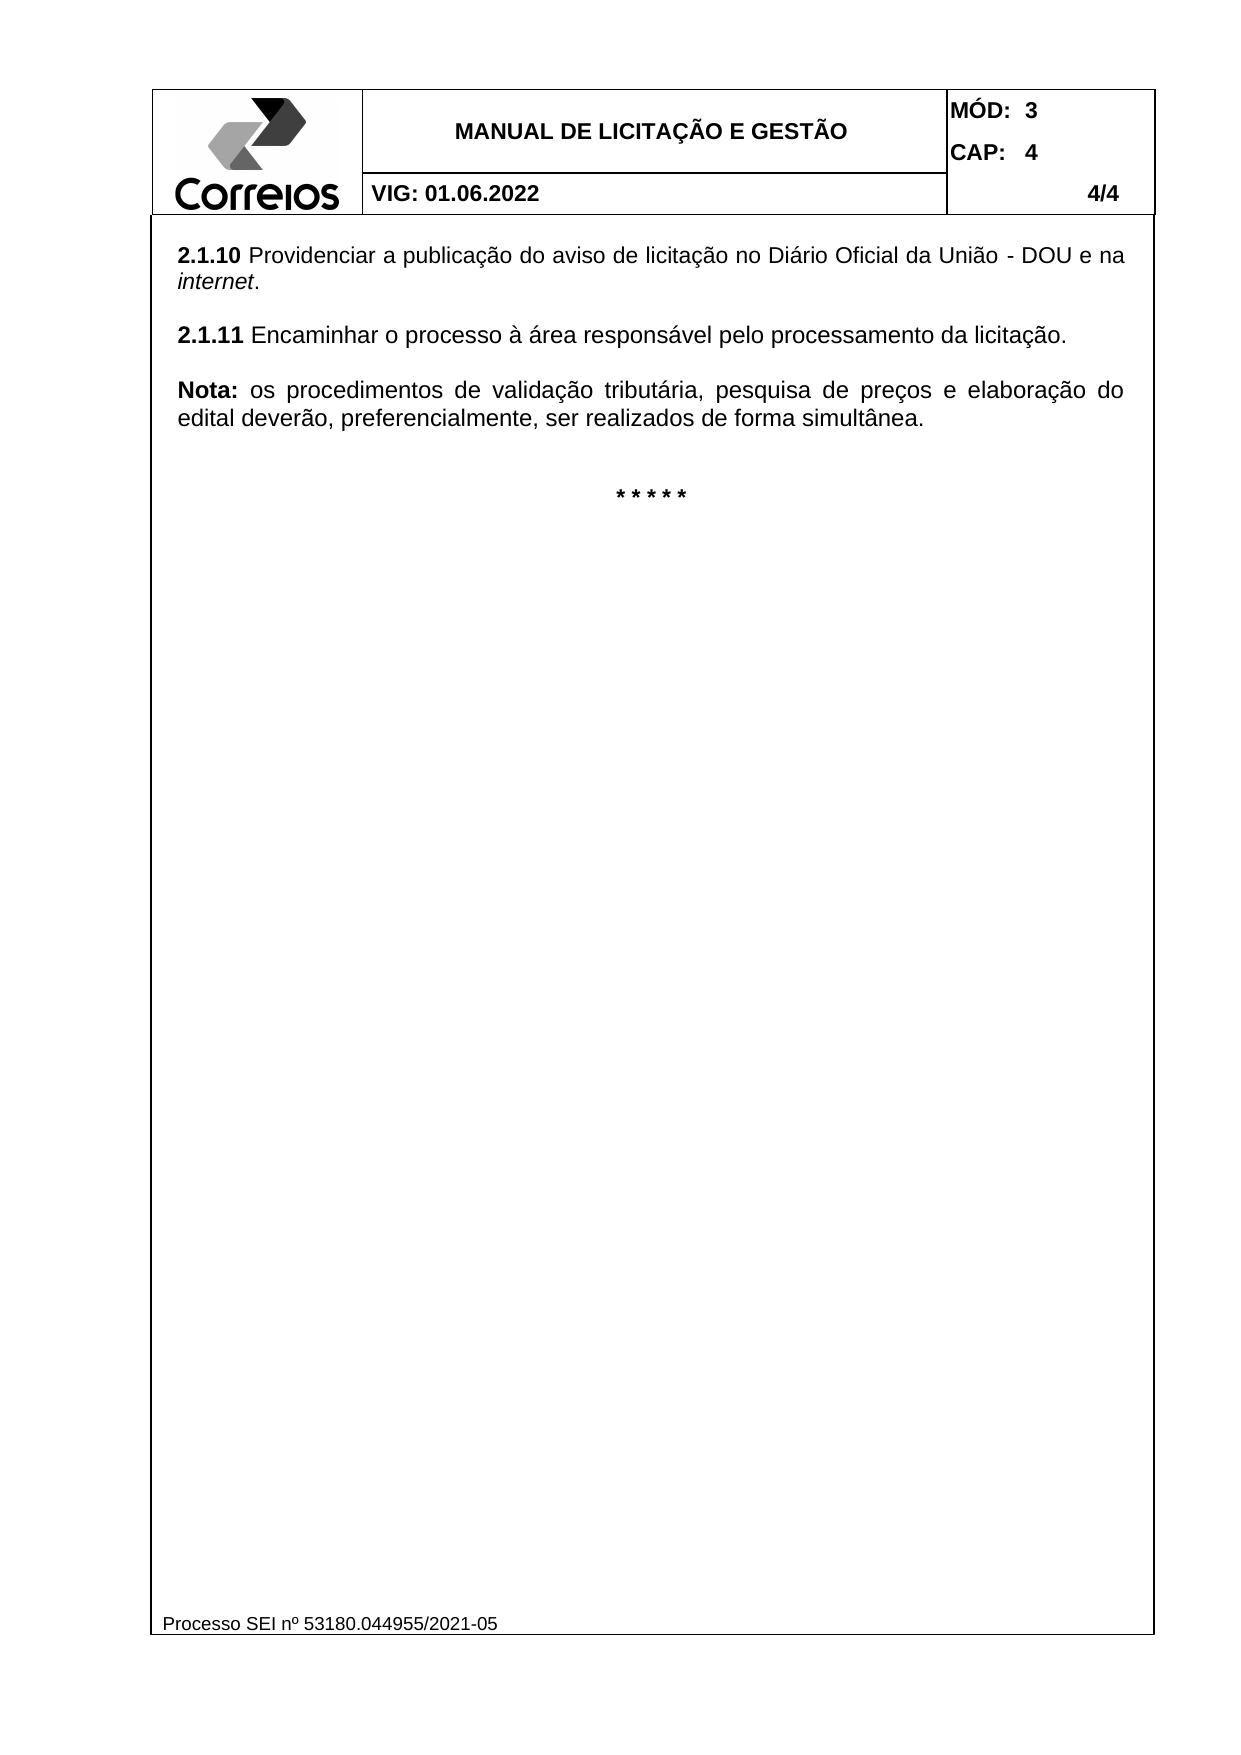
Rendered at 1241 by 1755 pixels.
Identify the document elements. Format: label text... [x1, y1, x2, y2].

text Nota: os procedimentos de validação tributária, pesquisa de preços e elaboração do edital deverão, preferencialmente, ser realizados de forma simultânea. [177, 376, 1125, 431]
text * * * * * [177, 484, 1125, 510]
text 2.1.10 Providenciar a publicação do aviso de licitação no Diário Oficial da União - DOU e na internet. [177, 242, 1125, 294]
text 2.1.11 Encaminhar o processo à área responsável pelo processamento da licitação. [177, 321, 1125, 348]
